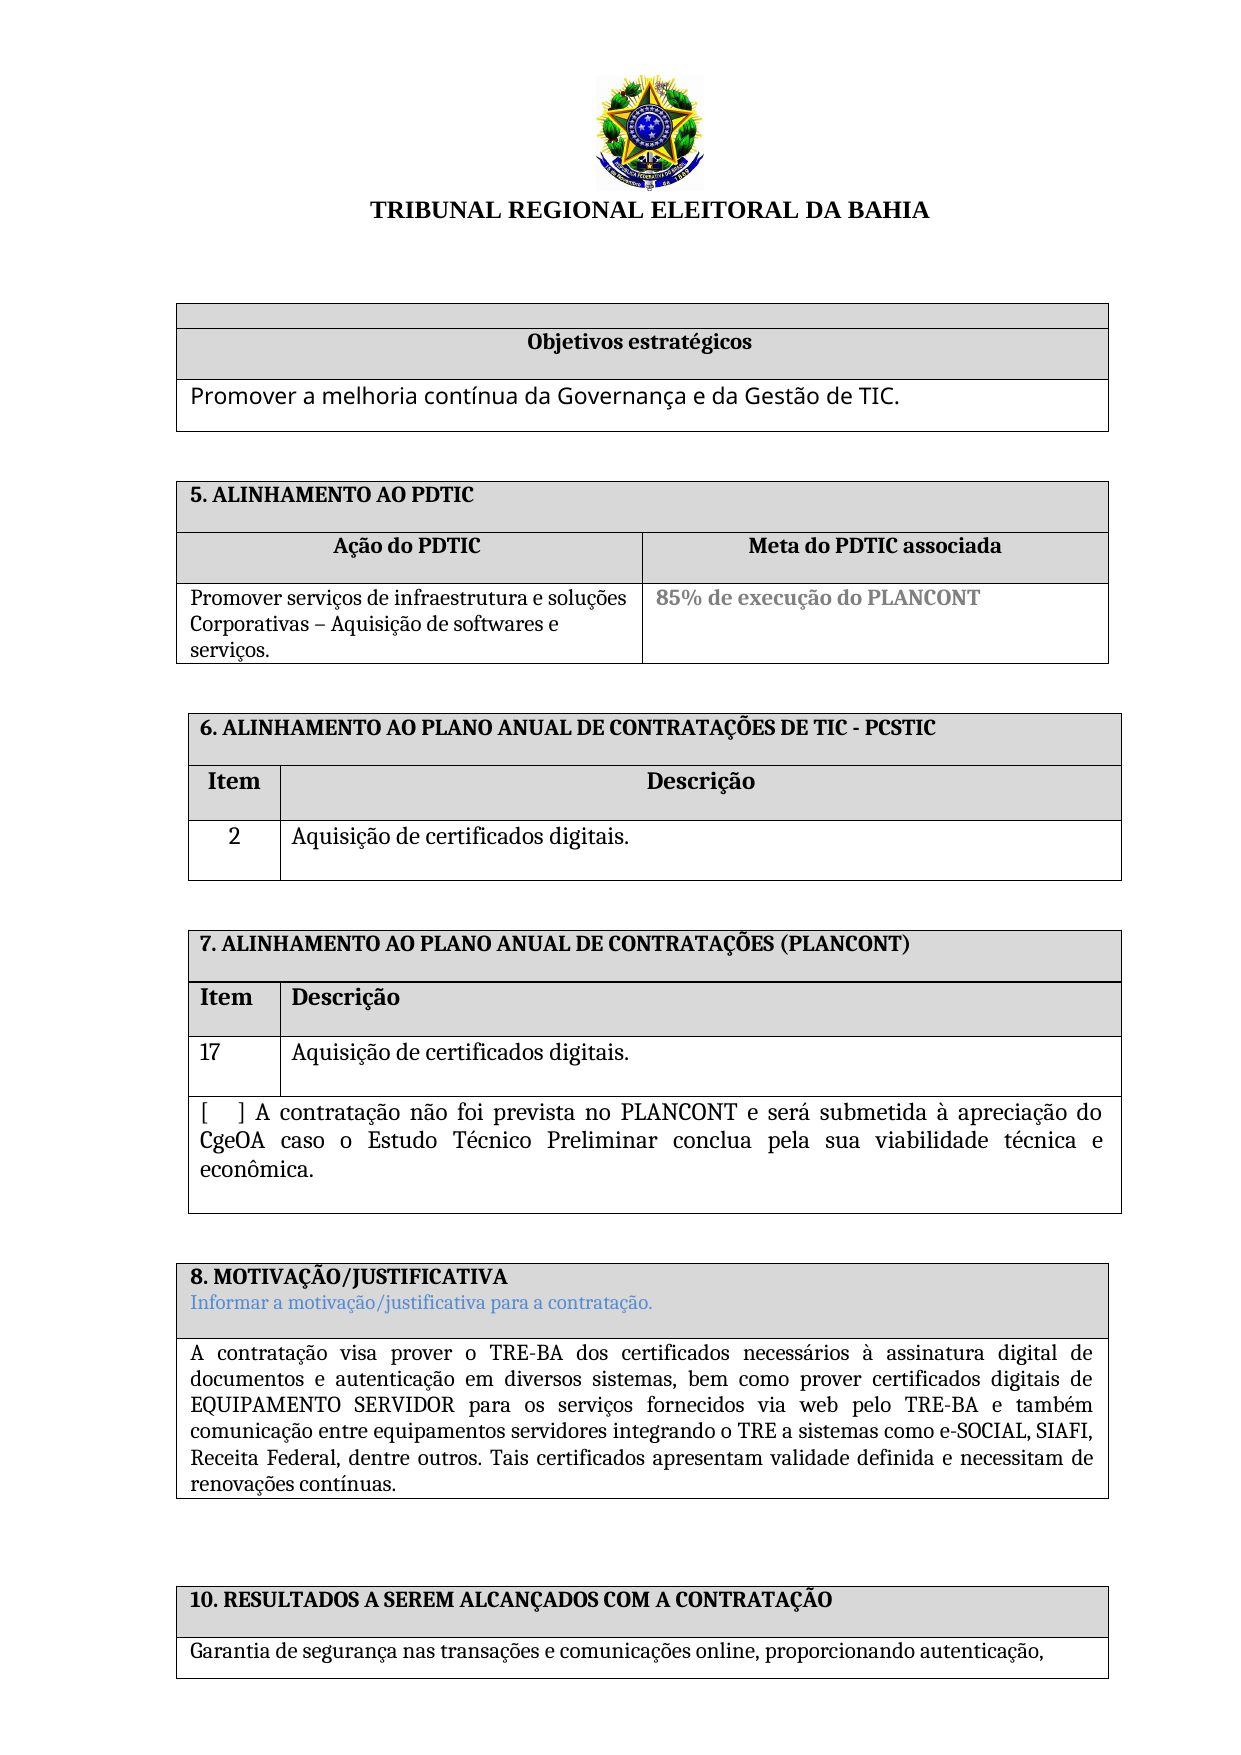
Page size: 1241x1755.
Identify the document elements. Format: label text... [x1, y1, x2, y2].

table_cell Meta do PDTIC associada [643, 533, 1108, 583]
table_cell Descrição [281, 983, 1121, 1036]
table_header 6. ALINHAMENTO AO PLANO ANUAL DE CONTRATAÇÕES DE TIC - PCSTIC [189, 714, 1121, 765]
table_cell 85% de execução do PLANCONT [643, 584, 1108, 663]
table_cell 2 [189, 821, 280, 879]
table_cell [ ] A contratação não foi prevista no PLANCONT e será submetida à apreciação do CgeOA caso o Estudo Técnico Preliminar conclua pela sua viabilidade técnica e econômica. [189, 1097, 1121, 1213]
table_cell Item [189, 983, 280, 1036]
table_cell Garantia de segurança nas transações e comunicações online, proporcionando autenticação, [177, 1638, 1108, 1678]
table_cell Descrição [281, 766, 1121, 820]
table_cell Promover a melhoria contínua da Governança e da Gestão de TIC. [177, 380, 1108, 431]
table_header 8. MOTIVAÇÃO/JUSTIFICATIVA Informar a motivação/justificativa para a contratação. [177, 1264, 1108, 1338]
table_cell Aquisição de certificados digitais. [281, 1037, 1121, 1096]
table_cell Item [189, 766, 280, 820]
table_cell 17 [189, 1037, 280, 1096]
table_cell Objetivos estratégicos [177, 329, 1108, 379]
table_cell A contratação visa prover o TRE-BA dos certificados necessários à assinatura digital de documentos e autenticação em diversos sistemas, bem como prover certificados digitais de EQUIPAMENTO SERVIDOR para os serviços fornecidos via web pelo TRE-BA e também comunicação entre equipamentos servidores integrando o TRE a sistemas como e-SOCIAL, SIAFI, Receita Federal, dentre outros. Tais certificados apresentam validade definida e necessitam de renovações contínuas. [177, 1339, 1108, 1497]
table_header 10. RESULTADOS A SEREM ALCANÇADOS COM A CONTRATAÇÃO [177, 1587, 1108, 1637]
table_cell Ação do PDTIC [177, 533, 642, 583]
table_header [177, 304, 1108, 328]
table_cell Promover serviços de infraestrutura e soluções Corporativas – Aquisição de softwares e serviços. [177, 584, 642, 663]
table_header 7. ALINHAMENTO AO PLANO ANUAL DE CONTRATAÇÕES (PLANCONT) [189, 931, 1121, 981]
table_header 5. ALINHAMENTO AO PDTIC [177, 482, 1108, 532]
table_cell Aquisição de certificados digitais. [281, 821, 1121, 879]
